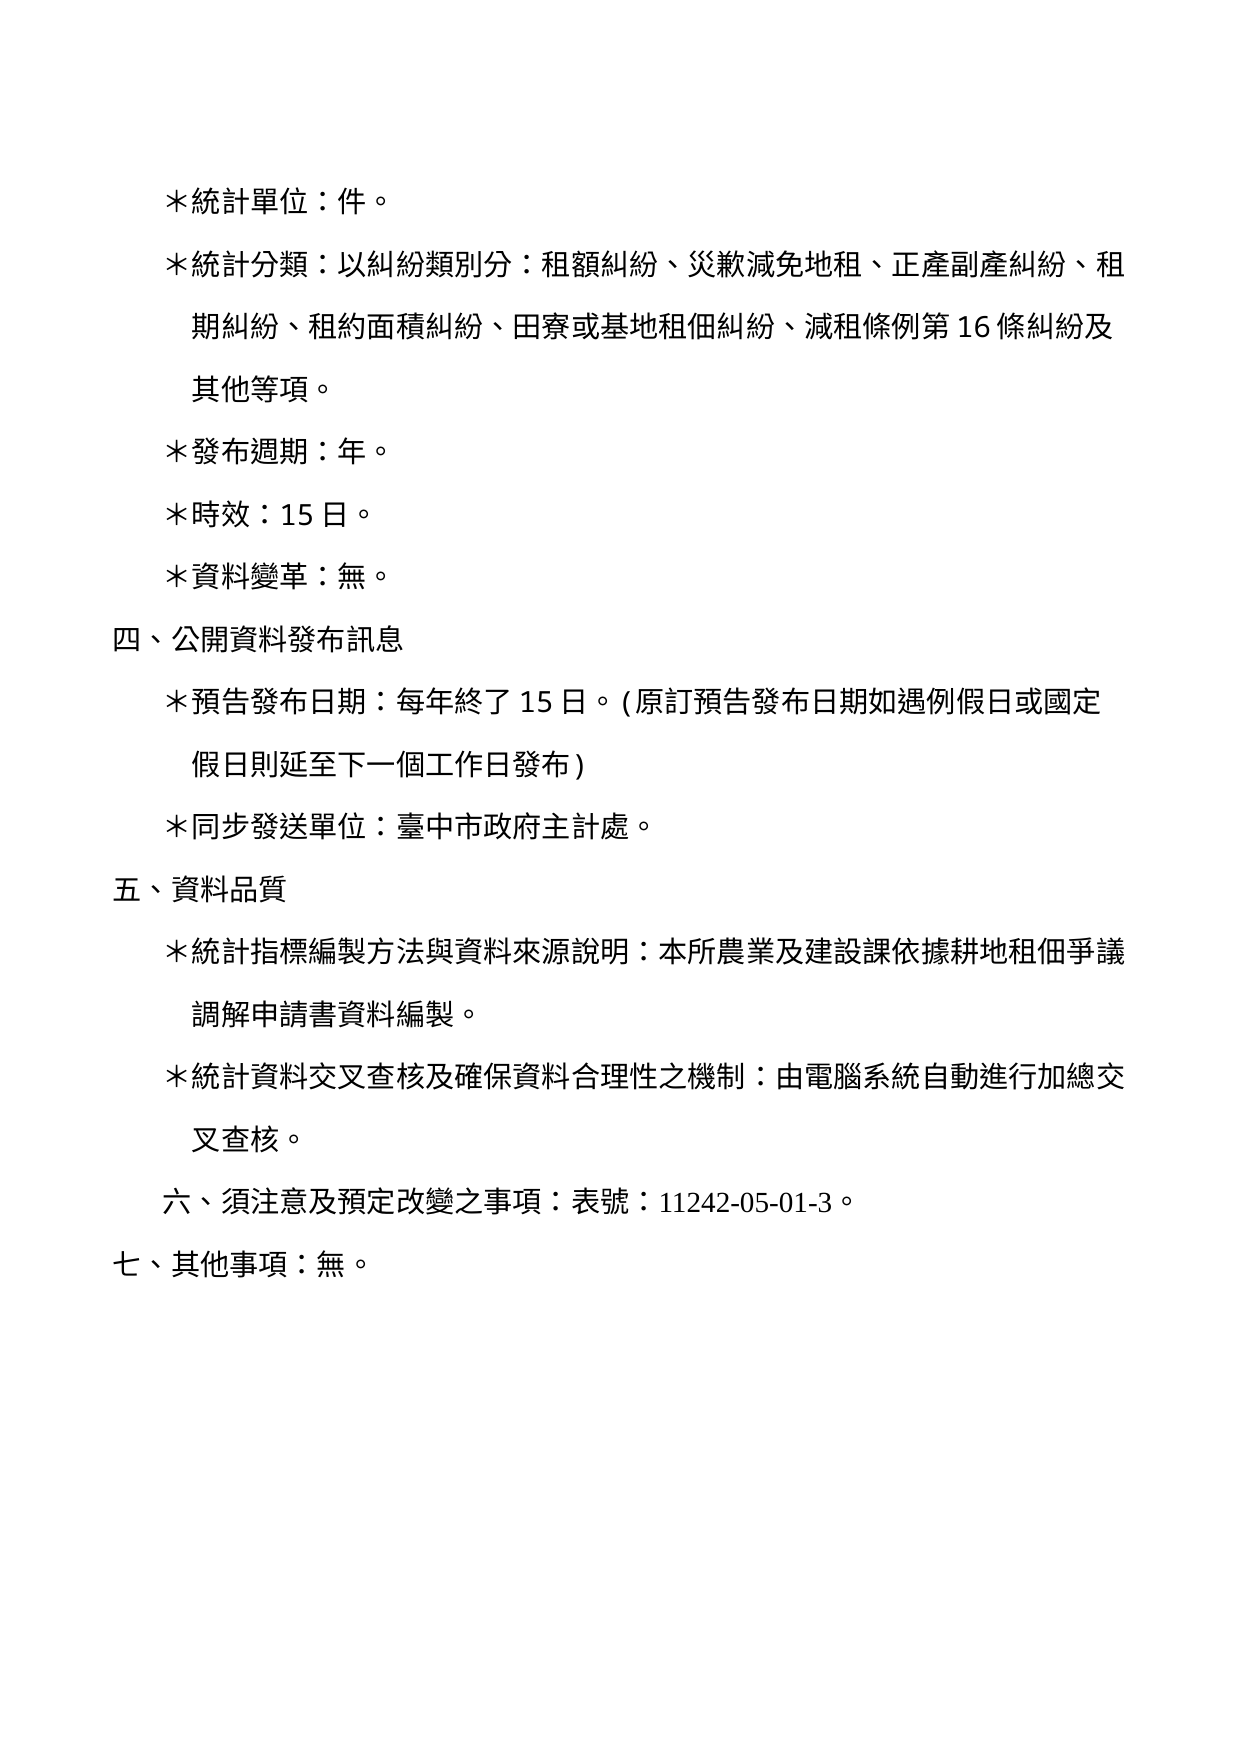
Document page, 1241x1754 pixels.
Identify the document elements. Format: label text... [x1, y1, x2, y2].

text 五、資料品質 [112, 846, 1128, 908]
text 七、其他事項：無。 [112, 1221, 1128, 1283]
text ＊同步發送單位：臺中市政府主計處。 [162, 783, 1128, 846]
text ＊統計分類：以糾紛類別分：租額糾紛、災歉減免地租、正產副產糾紛、租期糾紛、租約面積糾紛、田寮或基地租佃糾紛、減租條例第16條糾紛及其他等項。 [162, 221, 1128, 408]
text ＊時效：15日。 [162, 471, 1128, 533]
text ＊發布週期：年。 [162, 408, 1128, 471]
text ＊統計單位：件。 [162, 158, 1128, 221]
text 四、公開資料發布訊息 [112, 596, 1128, 658]
text 六、須注意及預定改變之事項：表號：11242-05-01-3。 [162, 1158, 1128, 1221]
text ＊統計指標編製方法與資料來源說明：本所農業及建設課依據耕地租佃爭議調解申請書資料編製。 [162, 908, 1128, 1033]
text ＊預告發布日期：每年終了15日。(原訂預告發布日期如遇例假日或國定假日則延至下一個工作日發布) [162, 658, 1128, 783]
text ＊資料變革：無。 [162, 533, 1128, 596]
text ＊統計資料交叉查核及確保資料合理性之機制：由電腦系統自動進行加總交叉查核。 [162, 1033, 1128, 1158]
